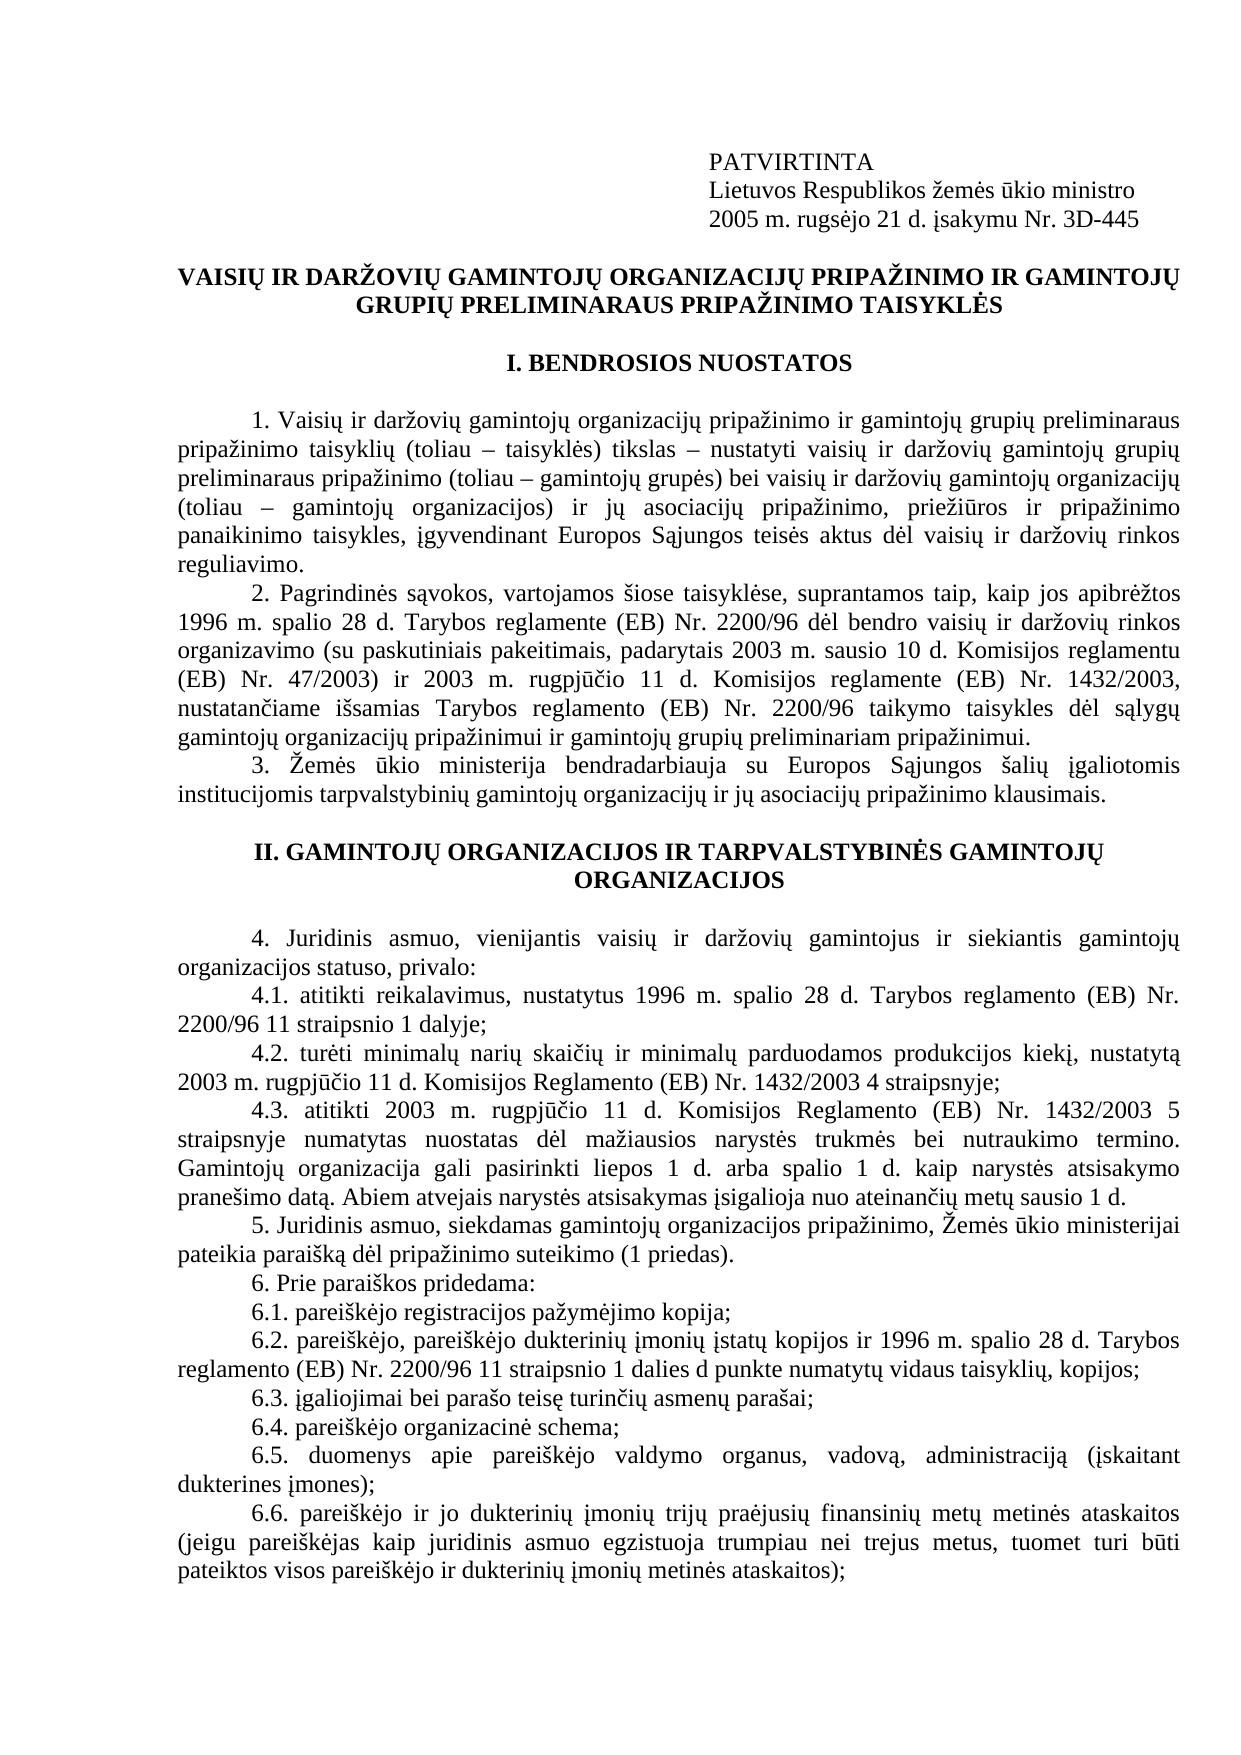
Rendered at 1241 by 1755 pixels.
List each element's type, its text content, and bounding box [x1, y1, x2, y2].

text 5. Juridinis asmuo, siekdamas gamintojų organizacijos pripažinimo, Žemės ūkio ministerijai pateikia paraišką dėl pripažinimo suteikimo (1 priedas). [177, 1211, 1181, 1268]
text 6.5. duomenys apie pareiškėjo valdymo organus, vadovą, administraciją (įskaitant dukterines įmones); [177, 1441, 1181, 1498]
text 6.2. pareiškėjo, pareiškėjo dukterinių įmonių įstatų kopijos ir 1996 m. spalio 28 d. Tarybos reglamento (EB) Nr. 2200/96 11 straipsnio 1 dalies d punkte numatytų vidaus taisyklių, kopijos; [177, 1326, 1181, 1383]
text I. BENDROSIOS NUOSTATOS [177, 348, 1181, 377]
text Lietuvos Respublikos žemės ūkio ministro [177, 176, 1181, 204]
text VAISIŲ IR DARŽOVIŲ GAMINTOJŲ ORGANIZACIJŲ PRIPAŽINIMO IR GAMINTOJŲ GRUPIŲ PRELIMINARAUS PRIPAŽINIMO TAISYKLĖS [177, 262, 1181, 319]
text 1. Vaisių ir daržovių gamintojų organizacijų pripažinimo ir gamintojų grupių preliminaraus pripažinimo taisyklių (toliau – taisyklės) tikslas – nustatyti vaisių ir daržovių gamintojų grupių preliminaraus pripažinimo (toliau – gamintojų grupės) bei vaisių ir daržovių gamintojų organizacijų (toliau – gamintojų organizacijos) ir jų asociacijų pripažinimo, priežiūros ir pripažinimo panaikinimo taisykles, įgyvendinant Europos Sąjungos teisės aktus dėl vaisių ir daržovių rinkos reguliavimo. [177, 406, 1181, 578]
text 6.1. pareiškėjo registracijos pažymėjimo kopija; [177, 1297, 1181, 1326]
text 6.3. įgaliojimai bei parašo teisę turinčių asmenų parašai; [177, 1383, 1181, 1412]
text 4.1. atitikti reikalavimus, nustatytus 1996 m. spalio 28 d. Tarybos reglamento (EB) Nr. 2200/96 11 straipsnio 1 dalyje; [177, 981, 1181, 1038]
text 4.3. atitikti 2003 m. rugpjūčio 11 d. Komisijos Reglamento (EB) Nr. 1432/2003 5 straipsnyje numatytas nuostatas dėl mažiausios narystės trukmės bei nutraukimo termino. Gamintojų organizacija gali pasirinkti liepos 1 d. arba spalio 1 d. kaip narystės atsisakymo pranešimo datą. Abiem atvejais narystės atsisakymas įsigalioja nuo ateinančių metų sausio 1 d. [177, 1096, 1181, 1211]
text 4. Juridinis asmuo, vienijantis vaisių ir daržovių gamintojus ir siekiantis gamintojų organizacijos statuso, privalo: [177, 923, 1181, 981]
text 6. Prie paraiškos pridedama: [177, 1268, 1181, 1297]
text 4.2. turėti minimalų narių skaičių ir minimalų parduodamos produkcijos kiekį, nustatytą 2003 m. rugpjūčio 11 d. Komisijos Reglamento (EB) Nr. 1432/2003 4 straipsnyje; [177, 1038, 1181, 1096]
text II. GAMINTOJŲ ORGANIZACIJOS IR TARPVALSTYBINĖS GAMINTOJŲ ORGANIZACIJOS [177, 837, 1181, 894]
text 6.6. pareiškėjo ir jo dukterinių įmonių trijų praėjusių finansinių metų metinės ataskaitos (jeigu pareiškėjas kaip juridinis asmuo egzistuoja trumpiau nei trejus metus, tuomet turi būti pateiktos visos pareiškėjo ir dukterinių įmonių metinės ataskaitos); [177, 1498, 1181, 1584]
text 6.4. pareiškėjo organizacinė schema; [177, 1412, 1181, 1441]
text 2005 m. rugsėjo 21 d. įsakymu Nr. 3D-445 [177, 204, 1181, 233]
text 3. Žemės ūkio ministerija bendradarbiauja su Europos Sąjungos šalių įgaliotomis institucijomis tarpvalstybinių gamintojų organizacijų ir jų asociacijų pripažinimo klausimais. [177, 751, 1181, 808]
text 2. Pagrindinės sąvokos, vartojamos šiose taisyklėse, suprantamos taip, kaip jos apibrėžtos 1996 m. spalio 28 d. Tarybos reglamente (EB) Nr. 2200/96 dėl bendro vaisių ir daržovių rinkos organizavimo (su paskutiniais pakeitimais, padarytais 2003 m. sausio 10 d. Komisijos reglamentu (EB) Nr. 47/2003) ir 2003 m. rugpjūčio 11 d. Komisijos reglamente (EB) Nr. 1432/2003, nustatančiame išsamias Tarybos reglamento (EB) Nr. 2200/96 taikymo taisykles dėl sąlygų gamintojų organizacijų pripažinimui ir gamintojų grupių preliminariam pripažinimui. [177, 578, 1181, 751]
text PATVIRTINTA [177, 147, 1181, 176]
